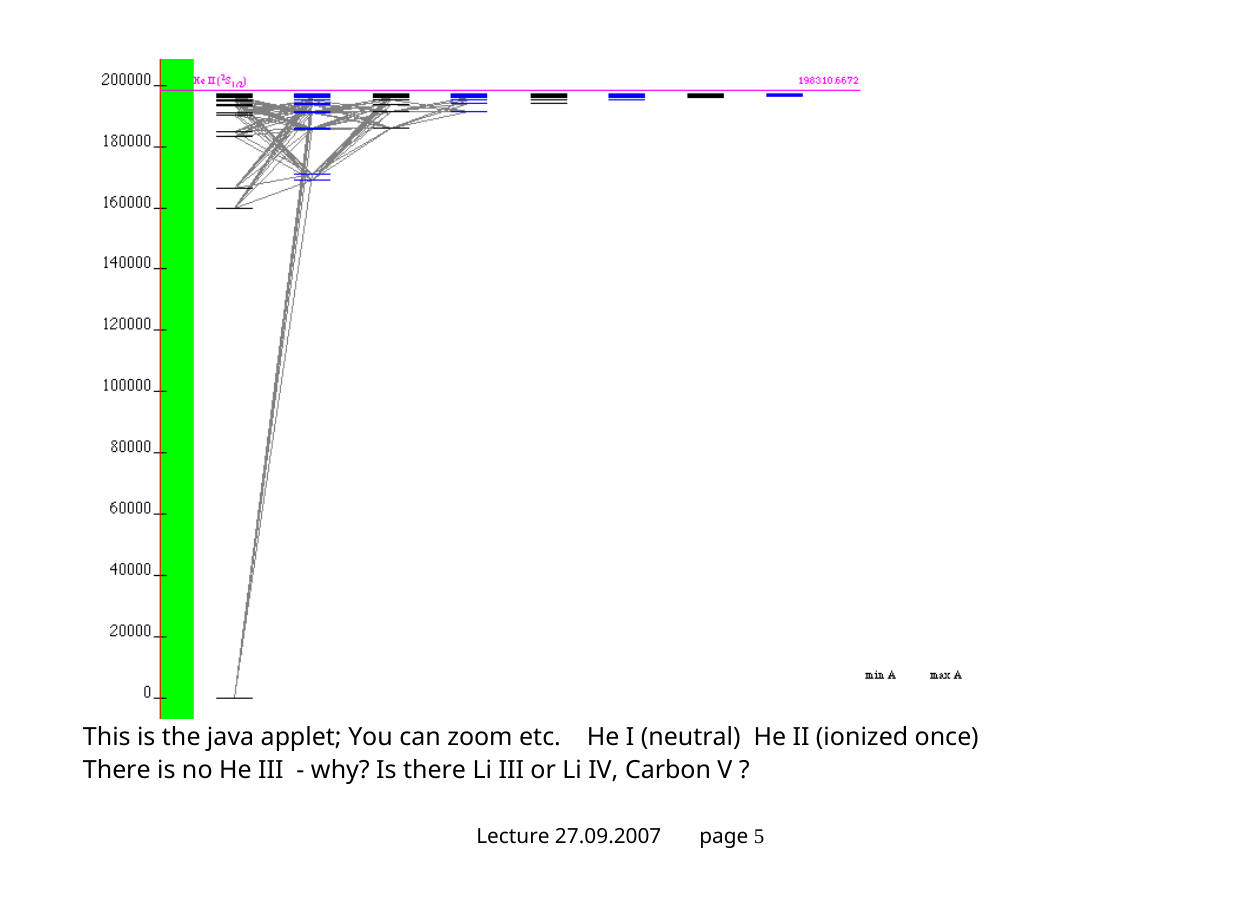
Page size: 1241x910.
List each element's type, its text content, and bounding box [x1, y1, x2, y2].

text This is the java applet; You can zoom etc. He I (neutral) He II (ionized once) [83, 718, 1157, 752]
picture [82, 59, 1002, 719]
text There is no He III - why? Is there Li III or Li IV, Carbon V ? [83, 752, 1157, 786]
